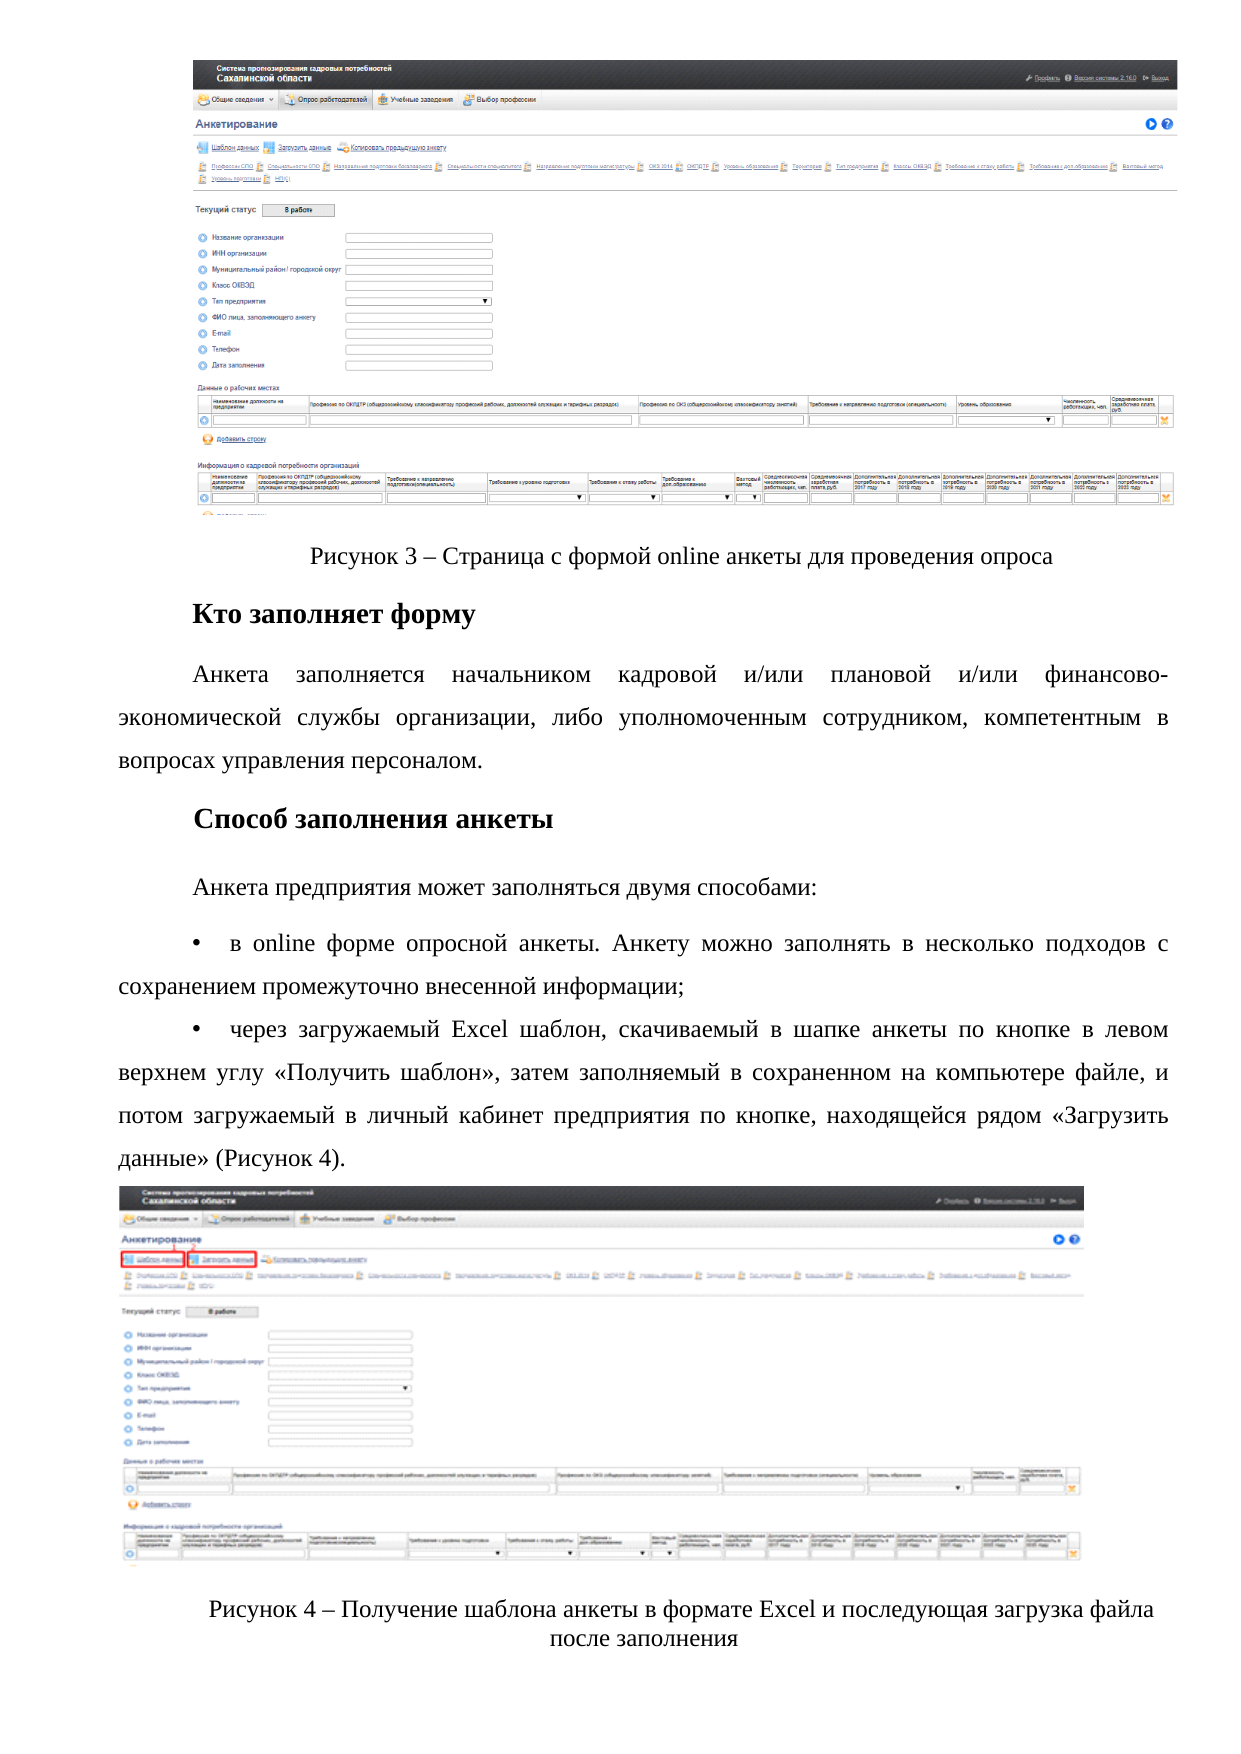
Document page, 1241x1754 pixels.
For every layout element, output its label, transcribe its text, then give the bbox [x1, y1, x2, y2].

text Анкета заполняется начальником кадровой и/или плановой и/или финансово-экономической службы организации, либо уполномоченным сотрудником, компетентным в вопросах управления персоналом. [118, 659, 1170, 774]
text Рисунок 3 – Страница с формой online анкеты для проведения опроса [118, 541, 1170, 569]
text Кто заполняет форму [118, 596, 1170, 630]
list в online форме опросной анкеты. Анкету можно заполнять в несколько подходов с сохранением промежуточно внесенной информации; [81, 928, 1170, 1000]
text Способ заполнения анкеты [193, 801, 1170, 834]
text Рисунок 4 – Получение шаблона анкеты в формате Excel и последующая загрузка файла после заполнения [118, 1594, 1170, 1652]
text Анкета предприятия может заполняться двумя способами: [118, 872, 1170, 901]
list через загружаемый Excel шаблон, скачиваемый в шапке анкеты по кнопке в левом верхнем углу «Получить шаблон», затем заполняемый в сохраненном на компьютере файле, и потом загружаемый в личный кабинет предприятия по кнопке, находящейся рядом «Загрузить данные» (Рисунок 4). [81, 1014, 1170, 1172]
